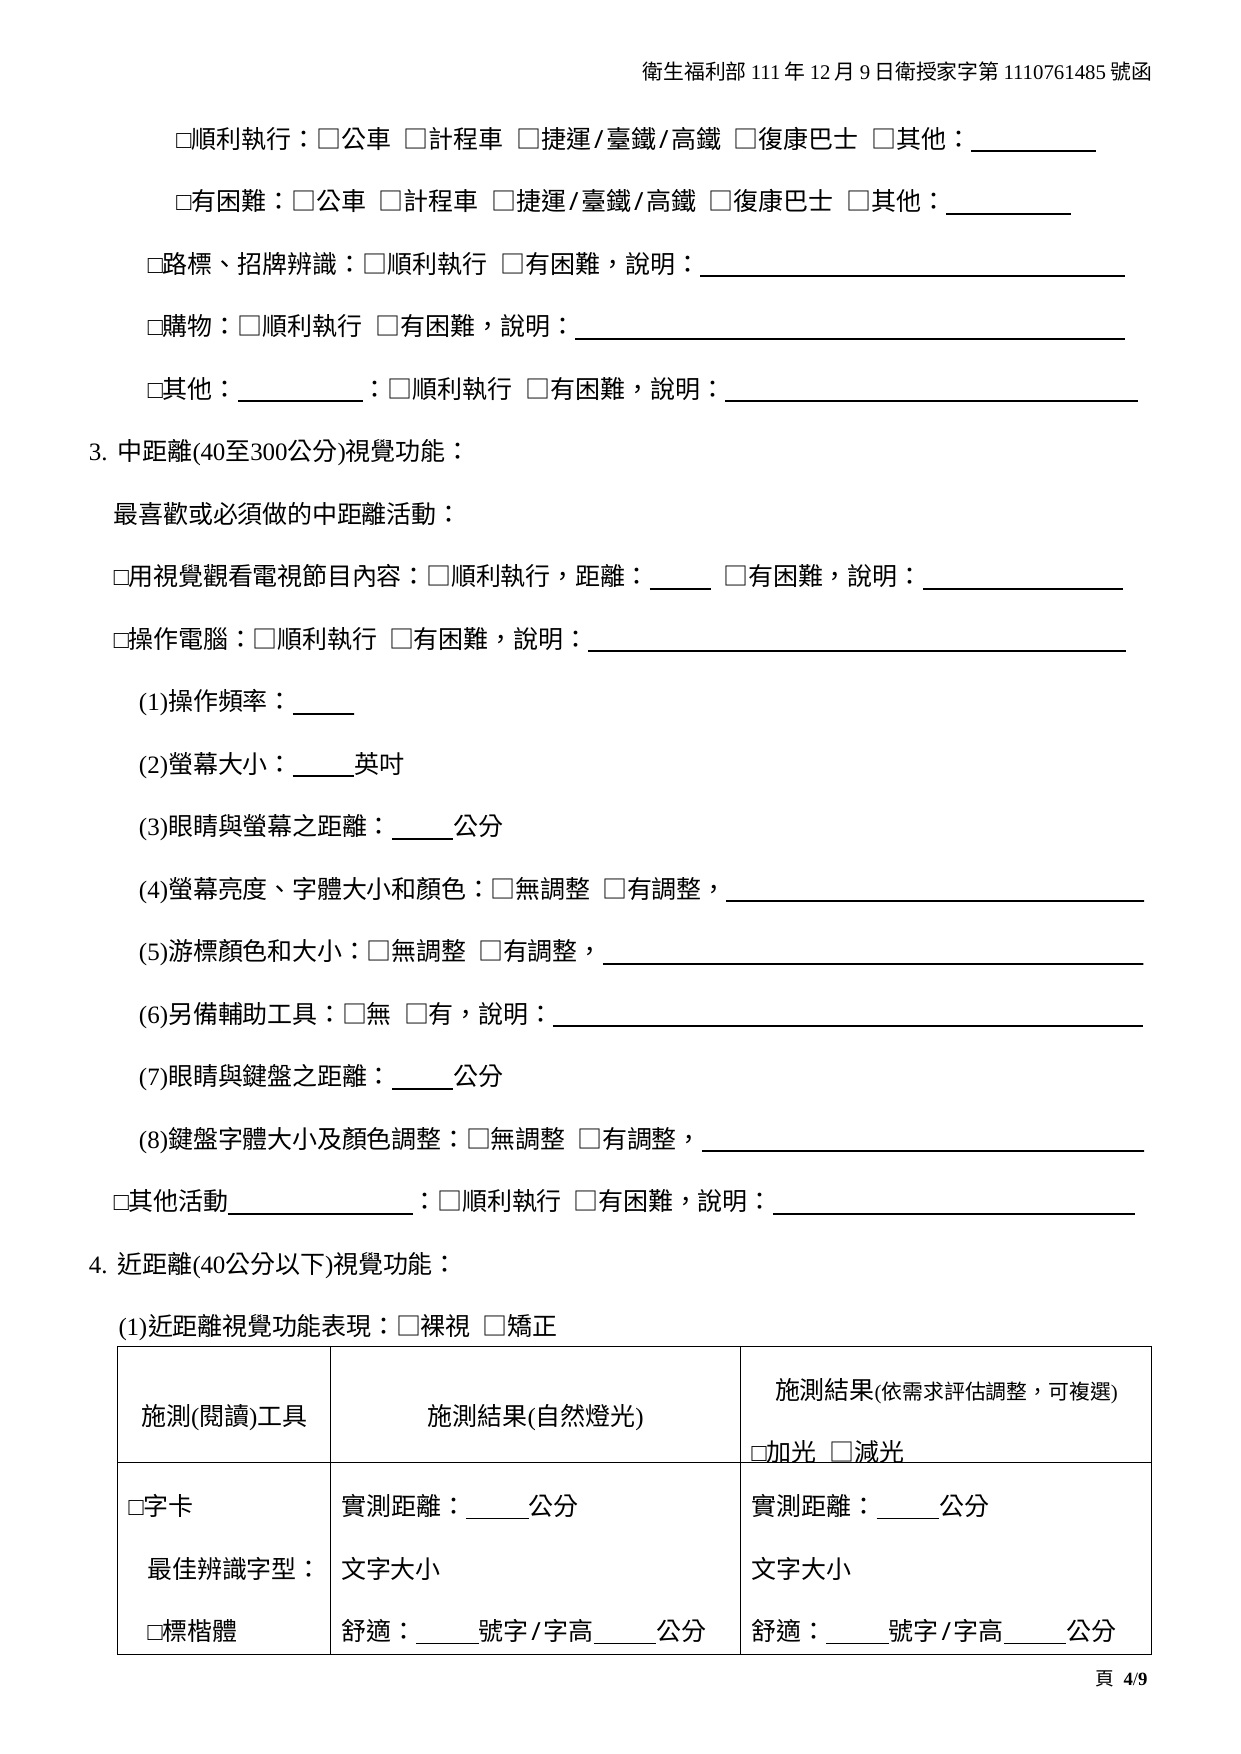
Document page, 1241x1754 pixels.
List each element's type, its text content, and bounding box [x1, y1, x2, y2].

table_cell 實測距離： 公分 文字大小 舒適： 號字/字高 公分 最小： 號字/字高 公分 [741, 1463, 1151, 1653]
list 另備輔助工具：□無 □有，說明： [139, 971, 1152, 1033]
text □順利執行：□公車 □計程車 □捷運/臺鐵/高鐵 □復康巴士 □其他： [176, 96, 1152, 158]
table_header 施測結果(自然燈光) [331, 1347, 740, 1462]
table_cell □字卡 最佳辨識字型： □標楷體 □細明體 □其他 [118, 1463, 330, 1653]
list 螢幕亮度、字體大小和顏色：□無調整 □有調整， [139, 846, 1152, 908]
table_header 施測(閱讀)工具 [118, 1347, 330, 1462]
list 近距離(40公分以下)視覺功能： [89, 1221, 1152, 1283]
table_cell 實測距離： 公分 文字大小 舒適： 號字/字高 公分 最小： 號字/字高 公分 [331, 1463, 740, 1653]
text □操作電腦：□順利執行 □有困難，說明： [114, 596, 1152, 658]
text □購物：□順利執行 □有困難，說明： [148, 283, 1152, 346]
text □有困難：□公車 □計程車 □捷運/臺鐵/高鐵 □復康巴士 □其他： [176, 158, 1152, 221]
list 螢幕大小： 英吋 [139, 721, 1152, 783]
list 中距離(40至300公分)視覺功能： [89, 408, 1152, 471]
text □用視覺觀看電視節目內容：□順利執行，距離： □有困難，說明： [114, 533, 1152, 596]
list 鍵盤字體大小及顏色調整：□無調整 □有調整， [139, 1096, 1152, 1158]
list 操作頻率： [139, 658, 1152, 721]
list 近距離視覺功能表現：□裸視 □矯正 [118, 1283, 1152, 1346]
list 眼睛與鍵盤之距離： 公分 [139, 1033, 1152, 1096]
list 游標顏色和大小：□無調整 □有調整， [139, 908, 1152, 971]
list 眼睛與螢幕之距離： 公分 [139, 783, 1152, 846]
text 最喜歡或必須做的中距離活動： [114, 471, 1152, 533]
text □其他活動 ：□順利執行 □有困難，說明： [114, 1158, 1152, 1221]
table_header 施測結果(依需求評估調整，可複選) □加光 □減光 □其他調整，說明： [741, 1347, 1151, 1462]
text □其他： ：□順利執行 □有困難，說明： [148, 346, 1152, 408]
text □路標、招牌辨識：□順利執行 □有困難，說明： [148, 221, 1152, 283]
